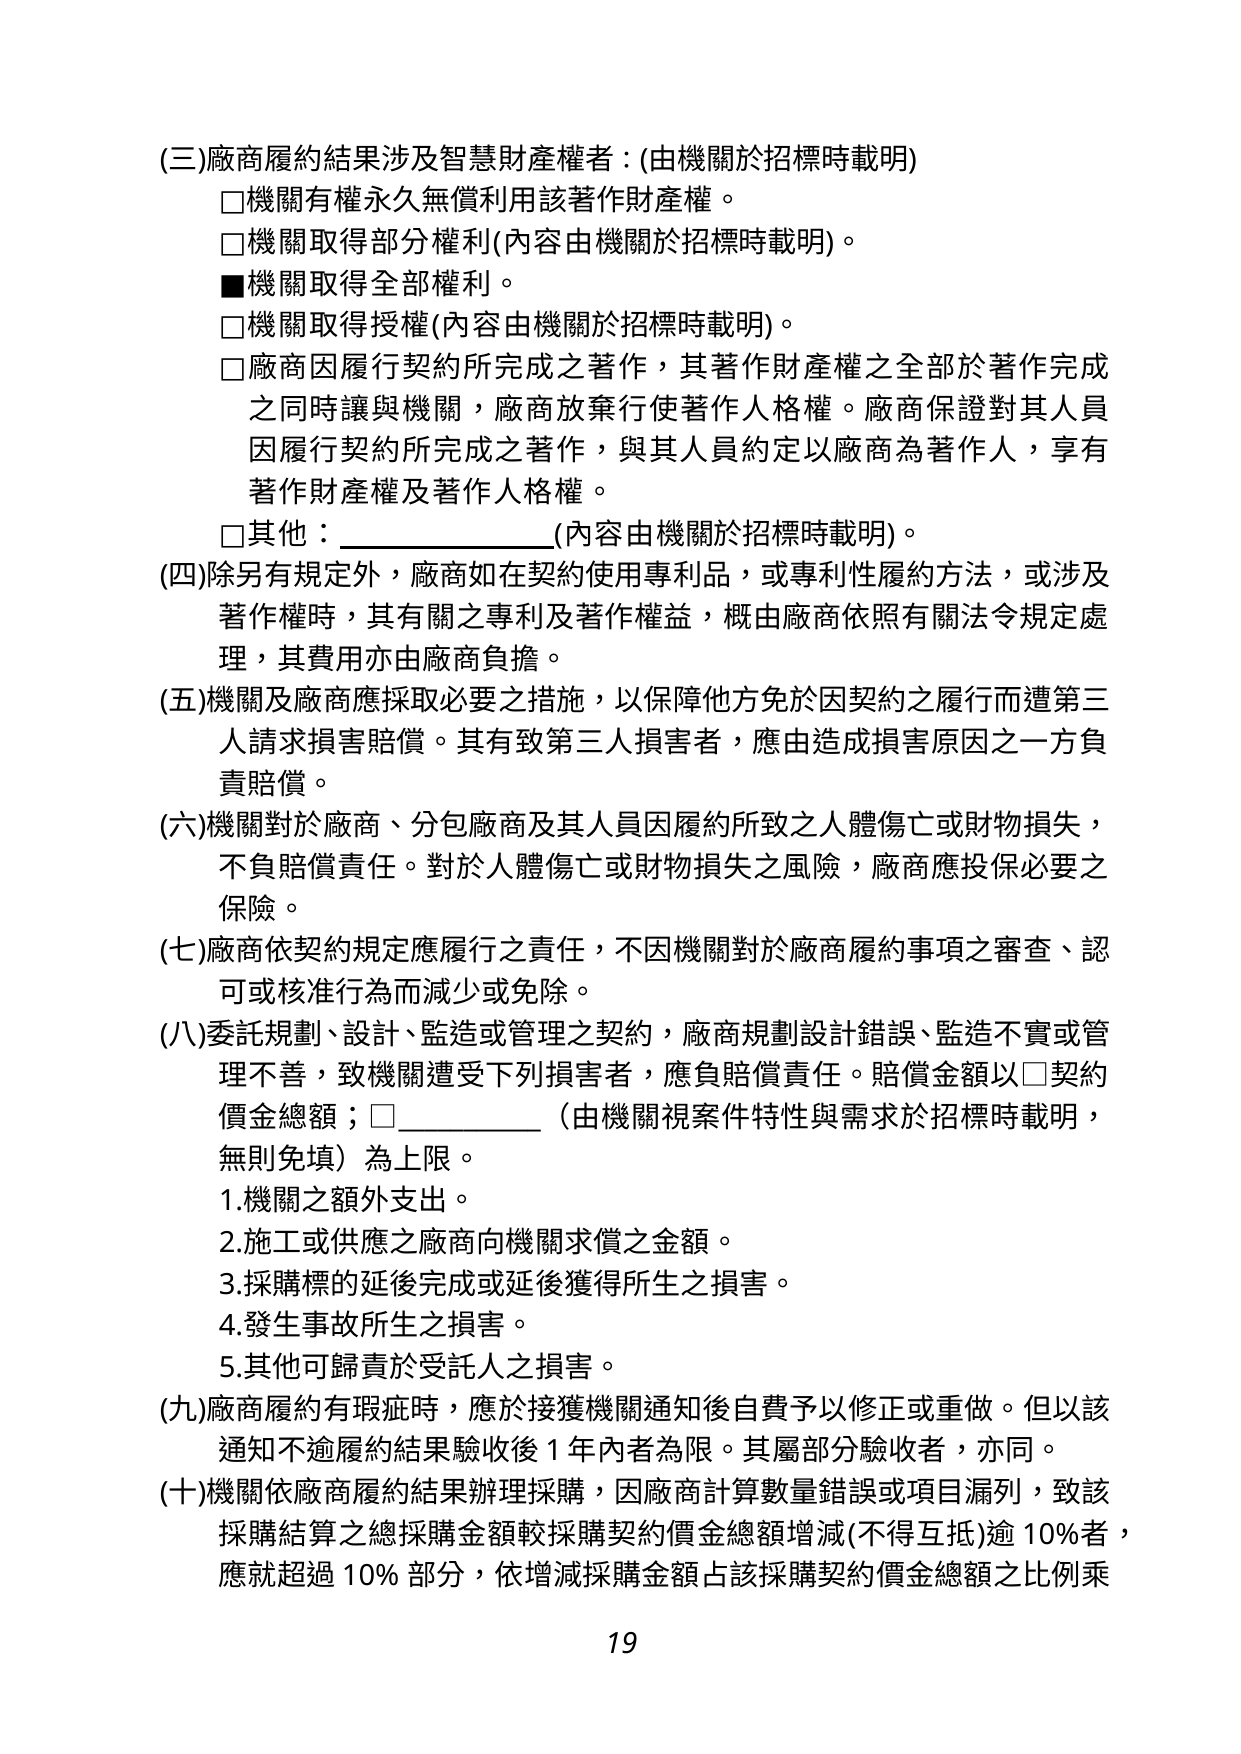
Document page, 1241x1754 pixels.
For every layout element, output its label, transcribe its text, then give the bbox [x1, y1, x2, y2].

text (五)機關及廠商應採取必要之措施，以保障他方免於因契約之履行而遭第三人請求損害賠償。其有致第三人損害者，應由造成損害原因之一方負責賠償。 [159, 677, 1110, 802]
text (六)機關對於廠商、分包廠商及其人員因履約所致之人體傷亡或財物損失，不負賠償責任。對於人體傷亡或財物損失之風險，廠商應投保必要之保險。 [159, 802, 1110, 927]
text (三)廠商履約結果涉及智慧財產權者：(由機關於招標時載明) [159, 136, 1110, 177]
text □機關有權永久無償利用該著作財產權。 [218, 177, 1110, 219]
text (八)委託規劃、設計、監造或管理之契約，廠商規劃設計錯誤、監造不實或管理不善，致機關遭受下列損害者，應負賠償責任。賠償金額以□契約價金總額；□___________（由機關視案件特性與需求於招標時載明，無則免填）為上限。 [159, 1011, 1110, 1177]
text 2.施工或供應之廠商向機關求償之金額。 [218, 1219, 1110, 1261]
text 4.發生事故所生之損害。 [218, 1302, 1110, 1344]
text (九)廠商履約有瑕疵時，應於接獲機關通知後自費予以修正或重做。但以該通知不逾履約結果驗收後1年內者為限。其屬部分驗收者，亦同。 [159, 1386, 1110, 1469]
text 5.其他可歸責於受託人之損害。 [218, 1344, 1110, 1386]
text □機關取得授權(內容由機關於招標時載明)。 [218, 302, 1110, 344]
text □其他： (內容由機關於招標時載明)。 [218, 511, 1110, 552]
text (七)廠商依契約規定應履行之責任，不因機關對於廠商履約事項之審查、認可或核准行為而減少或免除。 [159, 927, 1110, 1011]
text □機關取得部分權利(內容由機關於招標時載明)。 [218, 219, 1110, 261]
text □廠商因履行契約所完成之著作，其著作財產權之全部於著作完成之同時讓與機關，廠商放棄行使著作人格權。廠商保證對其人員因履行契約所完成之著作，與其人員約定以廠商為著作人，享有著作財產權及著作人格權。 [218, 344, 1110, 511]
text 1.機關之額外支出。 [218, 1177, 1110, 1219]
text (十)機關依廠商履約結果辦理採購，因廠商計算數量錯誤或項目漏列，致該採購結算之總採購金額較採購契約價金總額增減(不得互抵)逾10%者，應就超過10% 部分，依增減採購金額占該採購契約價金總額之比例乘以契約價金總額計算違約金。但本項累計違約金以契約價金總額之□10%；□_________（其他比率由機關載明）為上限。 [159, 1469, 1110, 1594]
text (四)除另有規定外，廠商如在契約使用專利品，或專利性履約方法，或涉及著作權時，其有關之專利及著作權益，概由廠商依照有關法令規定處理，其費用亦由廠商負擔。 [159, 552, 1110, 677]
text ■機關取得全部權利。 [218, 261, 1110, 302]
text 3.採購標的延後完成或延後獲得所生之損害。 [218, 1261, 1110, 1302]
